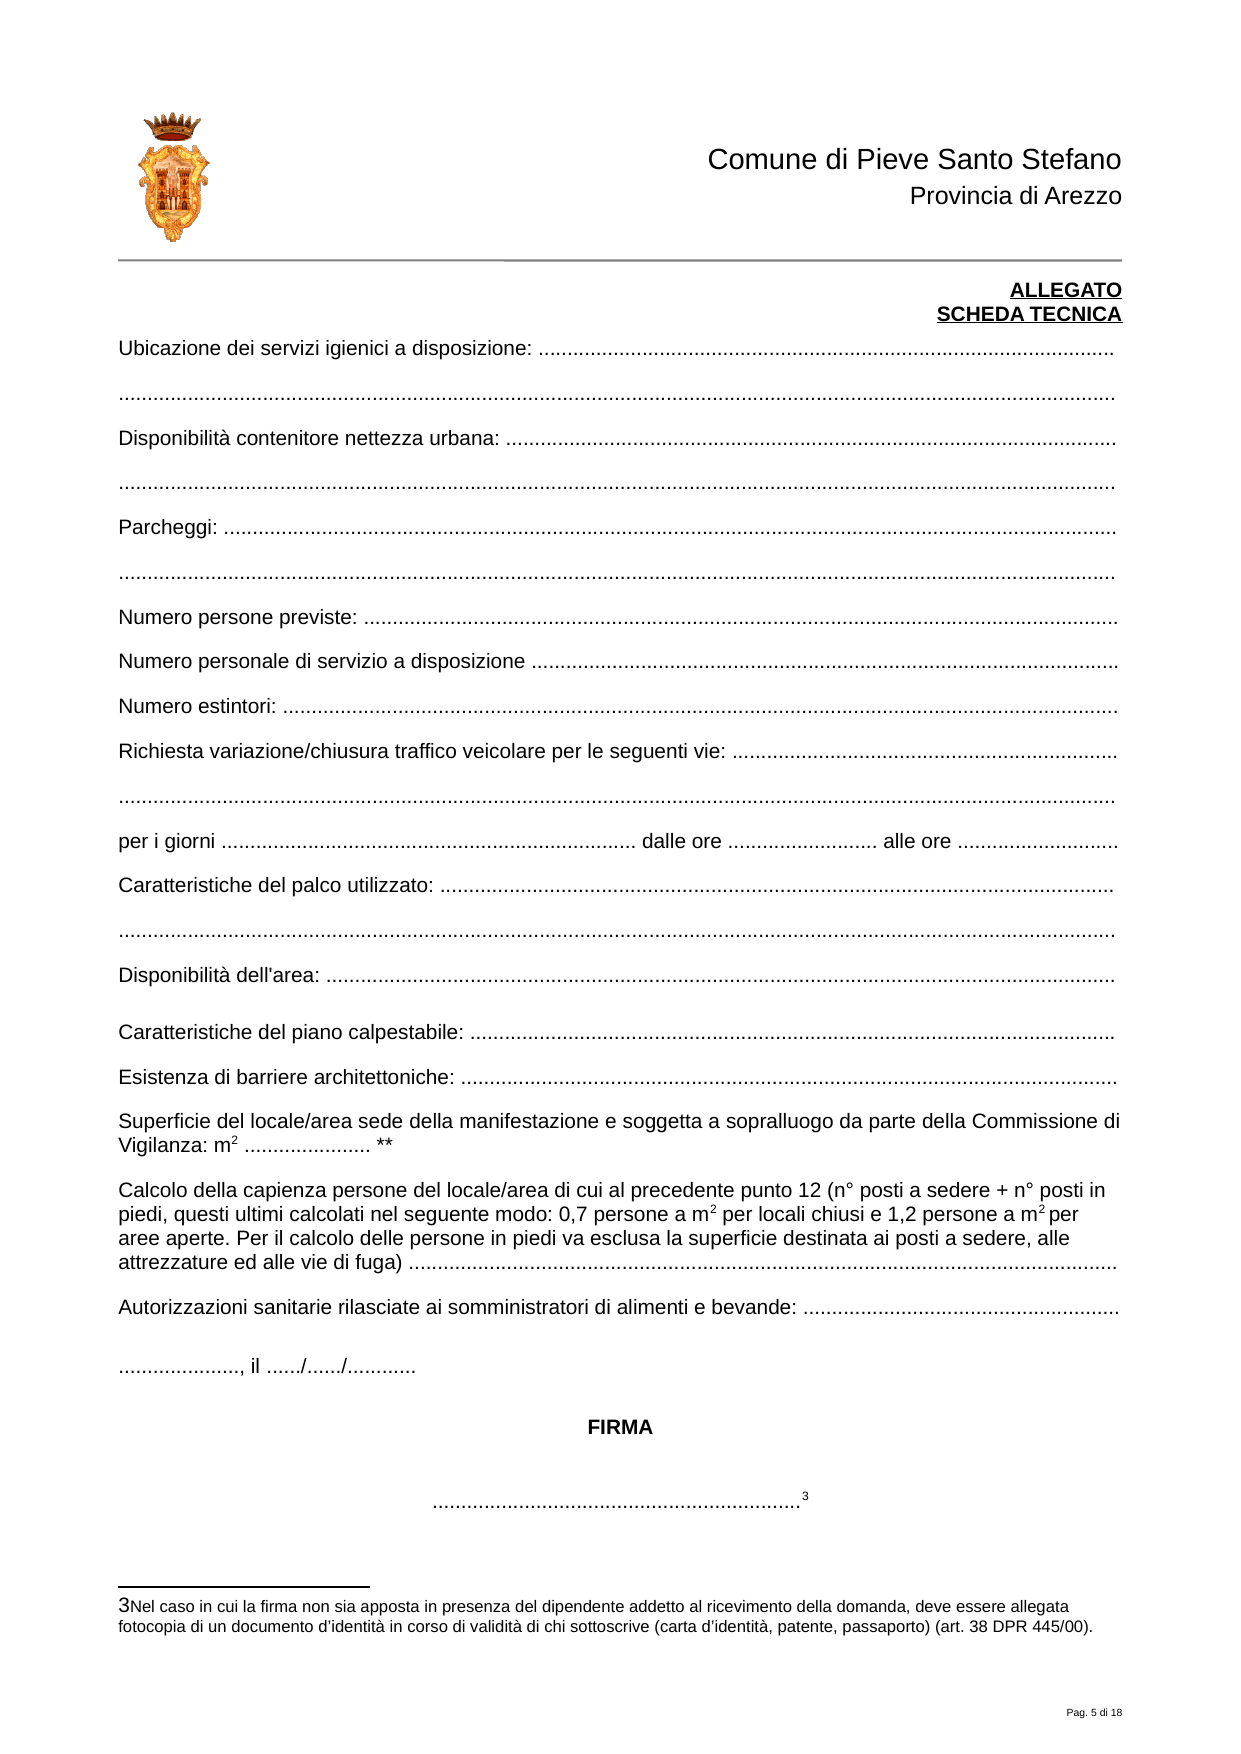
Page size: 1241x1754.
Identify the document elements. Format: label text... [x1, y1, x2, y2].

text Autorizzazioni sanitarie rilasciate ai somministratori di alimenti e bevande: ....................................................... [118, 1295, 1122, 1319]
text Caratteristiche del piano calpestabile: ................................................................................................................ [118, 1020, 1122, 1044]
text ............................................................................................................................................................................. [118, 470, 1122, 494]
text Caratteristiche del palco utilizzato: ..................................................................................................................... [118, 873, 1122, 897]
text FIRMA [118, 1415, 1122, 1439]
text Superficie del locale/area sede della manifestazione e soggetta a sopralluogo da parte della Commissione di Vigilanza: m2 ...................... ** [118, 1109, 1122, 1157]
text Nel caso in cui la firma non sia apposta in presenza del dipendente addetto al ricevimento della domanda, deve essere allegata fotocopia di un documento d’identità in corso di validità di chi sottoscrive (carta d’identità, patente, passaporto) (art. 38 DPR 445/00). [118, 1593, 1122, 1636]
text Ubicazione dei servizi igienici a disposizione: .................................................................................................... [118, 336, 1122, 360]
text Disponibilità contenitore nettezza urbana: .......................................................................................................... [118, 425, 1122, 449]
text Disponibilità dell'area: ......................................................................................................................................... [118, 963, 1122, 987]
text Numero estintori: ................................................................................................................................................. [118, 694, 1122, 718]
picture [122, 111, 224, 243]
text ............................................................................................................................................................................. [118, 918, 1122, 942]
text ............................................................................................................................................................................. [118, 560, 1122, 584]
text Comune di Pieve Santo Stefano [224, 142, 1122, 176]
text ALLEGATO [118, 277, 1122, 301]
text ............................................................................................................................................................................. [118, 381, 1122, 404]
text ............................................................................................................................................................................. [118, 784, 1122, 808]
text Parcheggi: ........................................................................................................................................................... [118, 515, 1122, 539]
text Numero personale di servizio a disposizione ...................................................................................................... [118, 649, 1122, 673]
text Esistenza di barriere architettoniche: .................................................................................................................. [118, 1064, 1122, 1088]
text ................................................................ [118, 1489, 1122, 1513]
text Numero persone previste: ................................................................................................................................... [118, 604, 1122, 628]
text per i giorni ........................................................................ dalle ore .......................... alle ore ............................ [118, 828, 1122, 852]
text Calcolo della capienza persone del locale/area di cui al precedente punto 12 (n° posti a sedere + n° posti in piedi, questi ultimi calcolati nel seguente modo: 0,7 persone a m2 per locali chiusi e 1,2 persone a m2 per aree aperte. Per il calcolo delle persone in piedi va esclusa la superficie destinata ai posti a sedere, alle attrezzature ed alle vie di fuga) ........................................................................................................................... [118, 1178, 1122, 1274]
text Richiesta variazione/chiusura traffico veicolare per le seguenti vie: ................................................................... [118, 739, 1122, 763]
text SCHEDA TECNICA [118, 301, 1122, 325]
text ....................., il ....../....../............ [118, 1353, 1122, 1377]
text Provincia di Arezzo [224, 181, 1122, 209]
